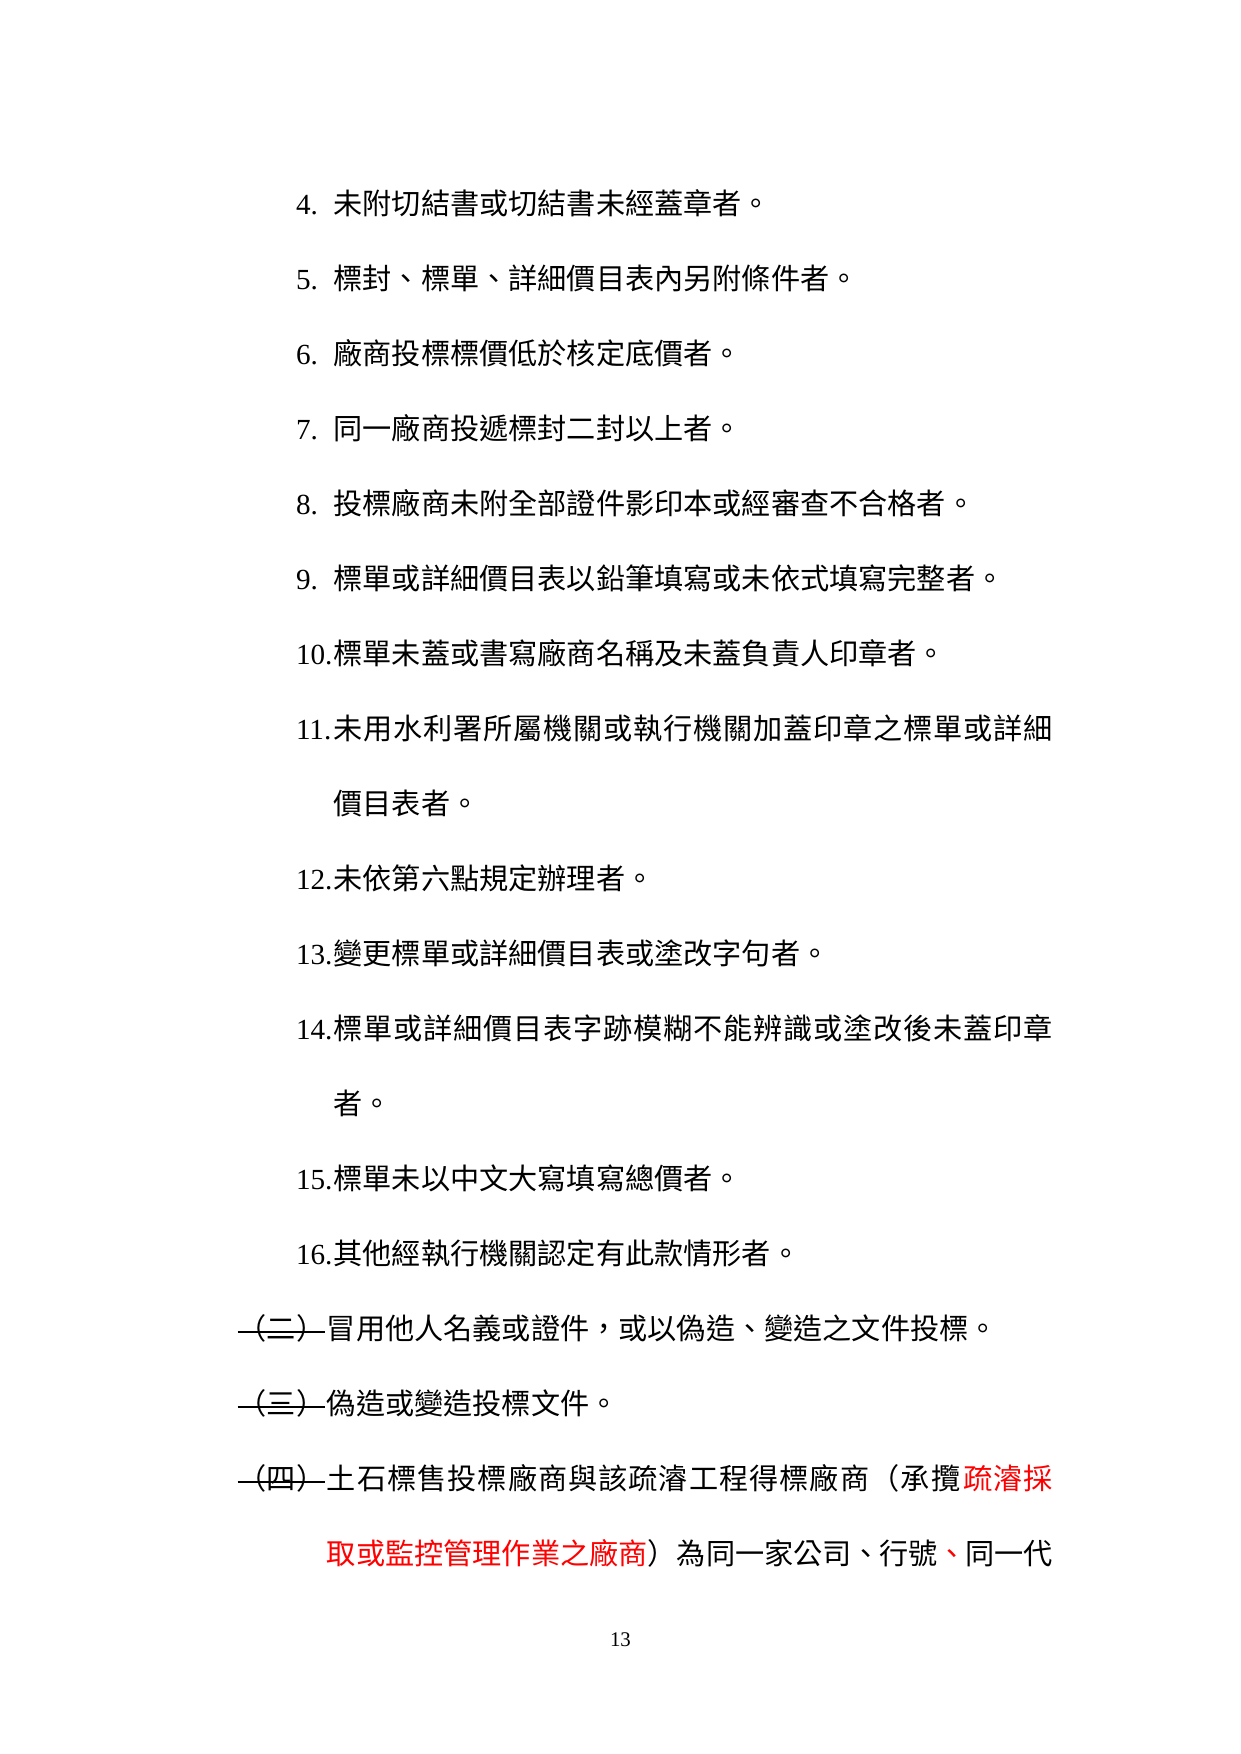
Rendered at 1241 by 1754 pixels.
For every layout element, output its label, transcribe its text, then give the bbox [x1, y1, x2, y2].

list 標單未以中文大寫填寫總價者。 [296, 1139, 1053, 1214]
list 標單或詳細價目表字跡模糊不能辨識或塗改後未蓋印章者。 [296, 989, 1053, 1139]
list 標單或詳細價目表以鉛筆填寫或未依式填寫完整者。 [296, 539, 1053, 614]
list 土石標售投標廠商與該疏濬工程得標廠商（承攬疏濬採取或監控管理作業之廠商）為同一家公司、行號、同一代 [237, 1439, 1053, 1589]
list 冒用他人名義或證件，或以偽造、變造之文件投標。 [237, 1289, 1053, 1364]
list 廠商投標標價低於核定底價者。 [296, 314, 1053, 389]
list 未附切結書或切結書未經蓋章者。 [296, 164, 1053, 239]
list 變更標單或詳細價目表或塗改字句者。 [296, 914, 1053, 989]
list 標封、標單、詳細價目表內另附條件者。 [296, 239, 1053, 314]
list 同一廠商投遞標封二封以上者。 [296, 389, 1053, 464]
list 未用水利署所屬機關或執行機關加蓋印章之標單或詳細價目表者。 [296, 689, 1053, 839]
list 未依第六點規定辦理者。 [296, 839, 1053, 914]
list 其他經執行機關認定有此款情形者。 [296, 1214, 1053, 1289]
list 標單未蓋或書寫廠商名稱及未蓋負責人印章者。 [296, 614, 1053, 689]
list 偽造或變造投標文件。 [237, 1364, 1053, 1439]
list 投標廠商未附全部證件影印本或經審查不合格者。 [296, 464, 1053, 539]
